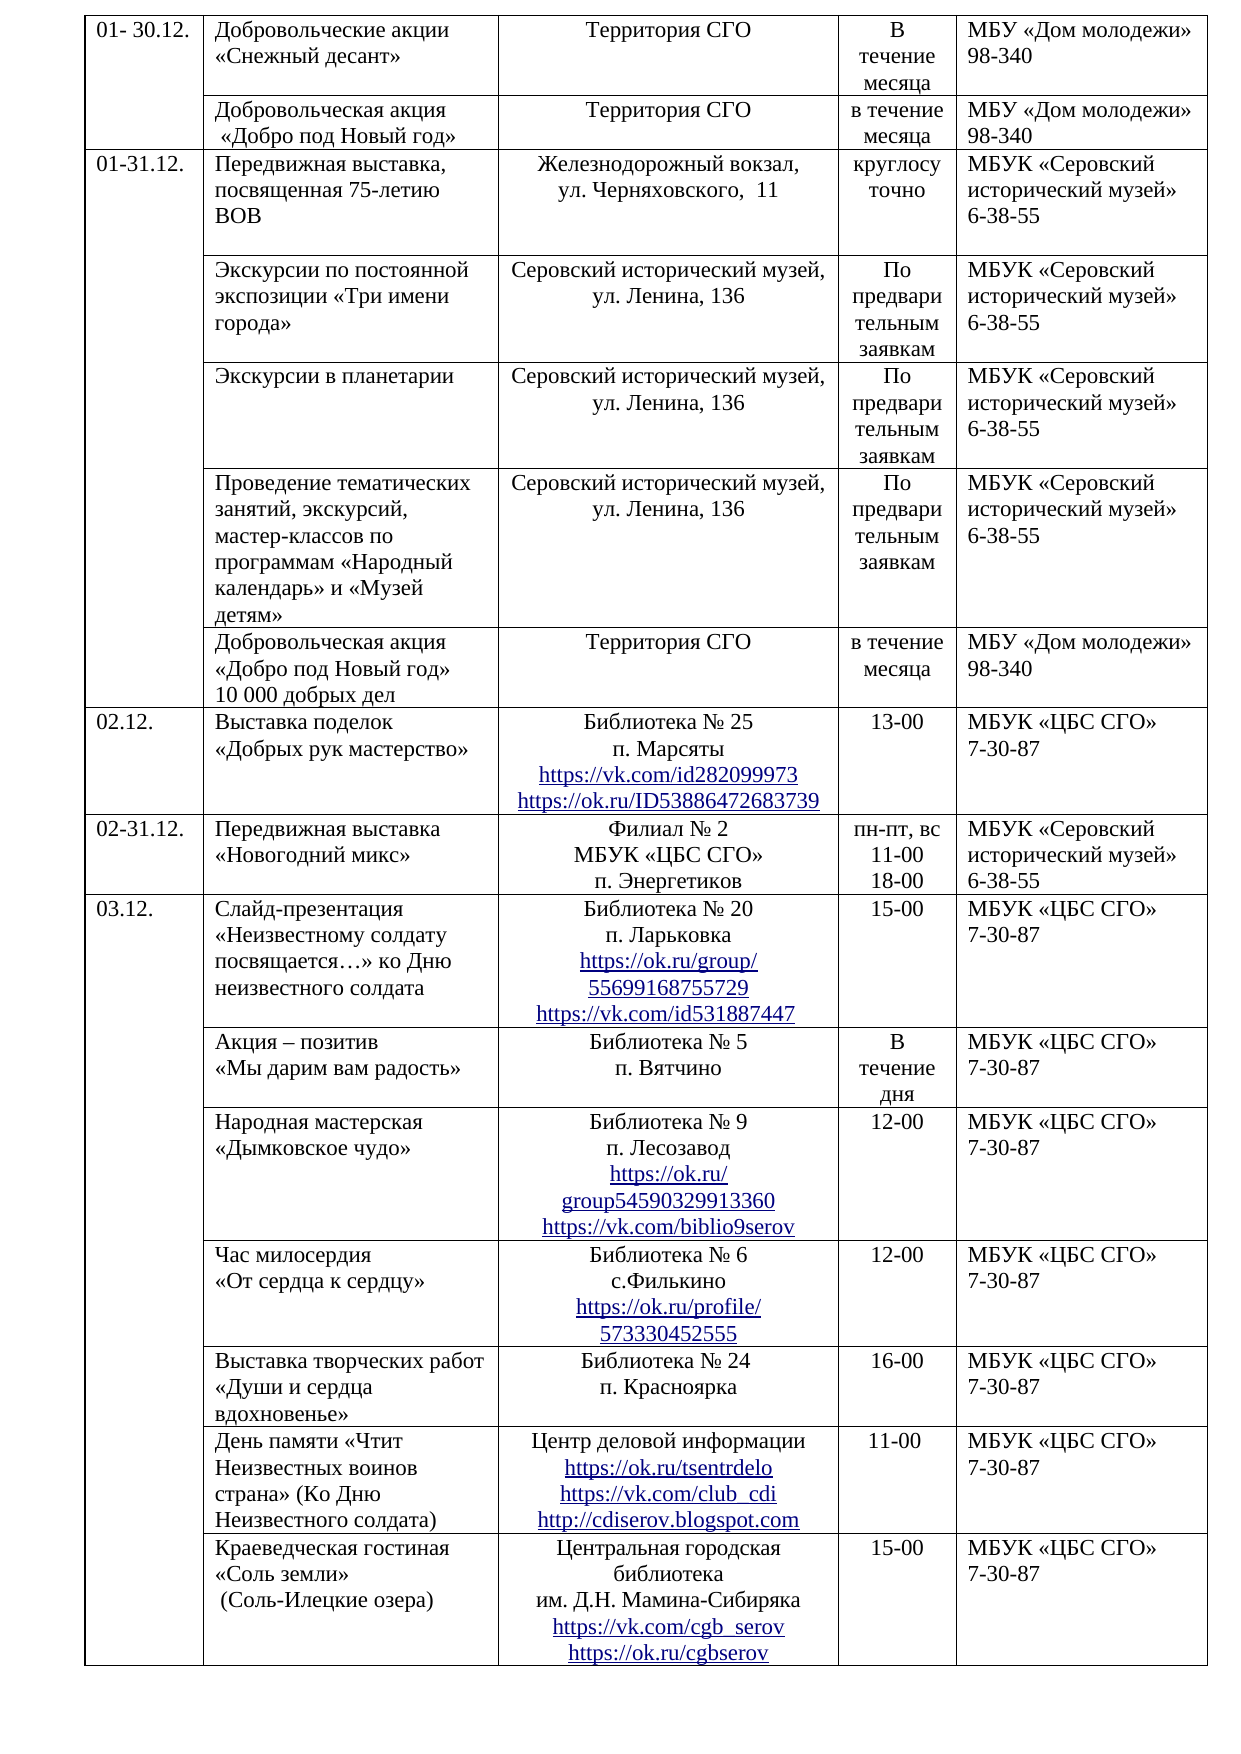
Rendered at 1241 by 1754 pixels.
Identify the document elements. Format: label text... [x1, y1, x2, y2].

table_cell МБУК «Серовский исторический музей» 6-38-55 [957, 815, 1207, 894]
table_cell 12-00 [839, 1241, 956, 1346]
table_cell Выставка поделок «Добрых рук мастерство» [204, 708, 498, 814]
table_cell 15-00 [839, 1534, 956, 1665]
table_cell 11-00 [839, 1427, 956, 1533]
table_cell Проведение тематических занятий, экскурсий, мастер-классов по программам «Народный календарь» и «Музей детям» [204, 469, 498, 627]
table_cell Территория СГО [499, 96, 838, 149]
table_cell МБУК «Серовский исторический музей» 6-38-55 [957, 150, 1207, 255]
table_cell Филиал № 2 МБУК «ЦБС СГО» п. Энергетиков [499, 815, 838, 894]
table_cell МБУК «Серовский исторический музей» 6-38-55 [957, 256, 1207, 362]
table_cell в течение месяца [839, 96, 956, 149]
table_cell Библиотека № 9 п. Лесозавод https://ok.ru/group54590329913360 https://vk.com/biblio9serov [499, 1108, 838, 1239]
table_cell МБУК «ЦБС СГО» 7-30-87 [957, 1347, 1207, 1426]
table_cell 03.12. [86, 895, 203, 1665]
table_cell 01-31.12. [86, 150, 203, 707]
table_cell Акция – позитив «Мы дарим вам радость» [204, 1028, 498, 1107]
table_cell МБУК «ЦБС СГО» 7-30-87 [957, 1534, 1207, 1665]
table_cell круглосуточно [839, 150, 956, 255]
table_cell По предварительным заявкам [839, 469, 956, 627]
table_cell По предварительным заявкам [839, 363, 956, 468]
table_cell Час милосердия «От сердца к сердцу» [204, 1241, 498, 1346]
table_cell Серовский исторический музей, ул. Ленина, 136 [499, 469, 838, 627]
table_cell пн-пт, вс 11-00 18-00 [839, 815, 956, 894]
table_cell Территория СГО [499, 16, 838, 95]
table_cell Библиотека № 20 п. Ларьковка https://ok.ru/group/55699168755729 https://vk.com/id531887447 [499, 895, 838, 1027]
table_cell 02-31.12. [86, 815, 203, 894]
table_cell По предварительным заявкам [839, 256, 956, 362]
table_cell Библиотека № 25 п. Марсяты https://vk.com/id282099973 https://ok.ru/ID53886472683739 [499, 708, 838, 814]
table_cell 01- 30.12. [86, 16, 203, 149]
table_cell В течение дня [839, 1028, 956, 1107]
table_cell МБУК «Серовский исторический музей» 6-38-55 [957, 363, 1207, 468]
table_cell МБУК «Серовский исторический музей» 6-38-55 [957, 469, 1207, 627]
table_cell Слайд-презентация «Неизвестному солдату посвящается…» ко Дню неизвестного солдата [204, 895, 498, 1027]
table_cell 15-00 [839, 895, 956, 1027]
table_cell МБУК «ЦБС СГО» 7-30-87 [957, 1241, 1207, 1346]
table_cell Железнодорожный вокзал, ул. Черняховского, 11 [499, 150, 838, 255]
table_cell Серовский исторический музей, ул. Ленина, 136 [499, 256, 838, 362]
table_cell МБУК «ЦБС СГО» 7-30-87 [957, 1427, 1207, 1533]
table_cell МБУК «ЦБС СГО» 7-30-87 [957, 708, 1207, 814]
table_cell МБУ «Дом молодежи» 98-340 [957, 16, 1207, 95]
table_cell 02.12. [86, 708, 203, 814]
table_cell Территория СГО [499, 628, 838, 707]
table_cell МБУ «Дом молодежи» 98-340 [957, 96, 1207, 149]
table_cell День памяти «Чтит Неизвестных воинов страна» (Ко Дню Неизвестного солдата) [204, 1427, 498, 1533]
table_cell 12-00 [839, 1108, 956, 1239]
table_cell Передвижная выставка, посвященная 75-летию ВОВ [204, 150, 498, 255]
table_cell Центр деловой информации https://ok.ru/tsentrdelo https://vk.com/club_cdi http://cdiserov.blogspot.com [499, 1427, 838, 1533]
table_cell Библиотека № 24 п. Красноярка [499, 1347, 838, 1426]
table_cell МБУК «ЦБС СГО» 7-30-87 [957, 1108, 1207, 1239]
table_cell Экскурсии по постоянной экспозиции «Три имени города» [204, 256, 498, 362]
table_cell 16-00 [839, 1347, 956, 1426]
table_cell Добровольческая акция «Добро под Новый год» [204, 96, 498, 149]
table_cell Добровольческая акция «Добро под Новый год» 10 000 добрых дел [204, 628, 498, 707]
table_cell Народная мастерская «Дымковское чудо» [204, 1108, 498, 1239]
table_cell 13-00 [839, 708, 956, 814]
table_cell Краеведческая гостиная «Соль земли» (Соль-Илецкие озера) [204, 1534, 498, 1665]
table_cell МБУ «Дом молодежи» 98-340 [957, 628, 1207, 707]
table_cell Добровольческие акции «Снежный десант» [204, 16, 498, 95]
table_cell В течение месяца [839, 16, 956, 95]
table_cell Выставка творческих работ «Души и сердца вдохновенье» [204, 1347, 498, 1426]
table_cell МБУК «ЦБС СГО» 7-30-87 [957, 1028, 1207, 1107]
table_cell Библиотека № 5 п. Вятчино [499, 1028, 838, 1107]
table_cell в течение месяца [839, 628, 956, 707]
table_cell МБУК «ЦБС СГО» 7-30-87 [957, 895, 1207, 1027]
table_cell Библиотека № 6 с.Филькино https://ok.ru/profile/573330452555 [499, 1241, 838, 1346]
table_cell Передвижная выставка «Новогодний микс» [204, 815, 498, 894]
table_cell Экскурсии в планетарии [204, 363, 498, 468]
table_cell Серовский исторический музей, ул. Ленина, 136 [499, 363, 838, 468]
